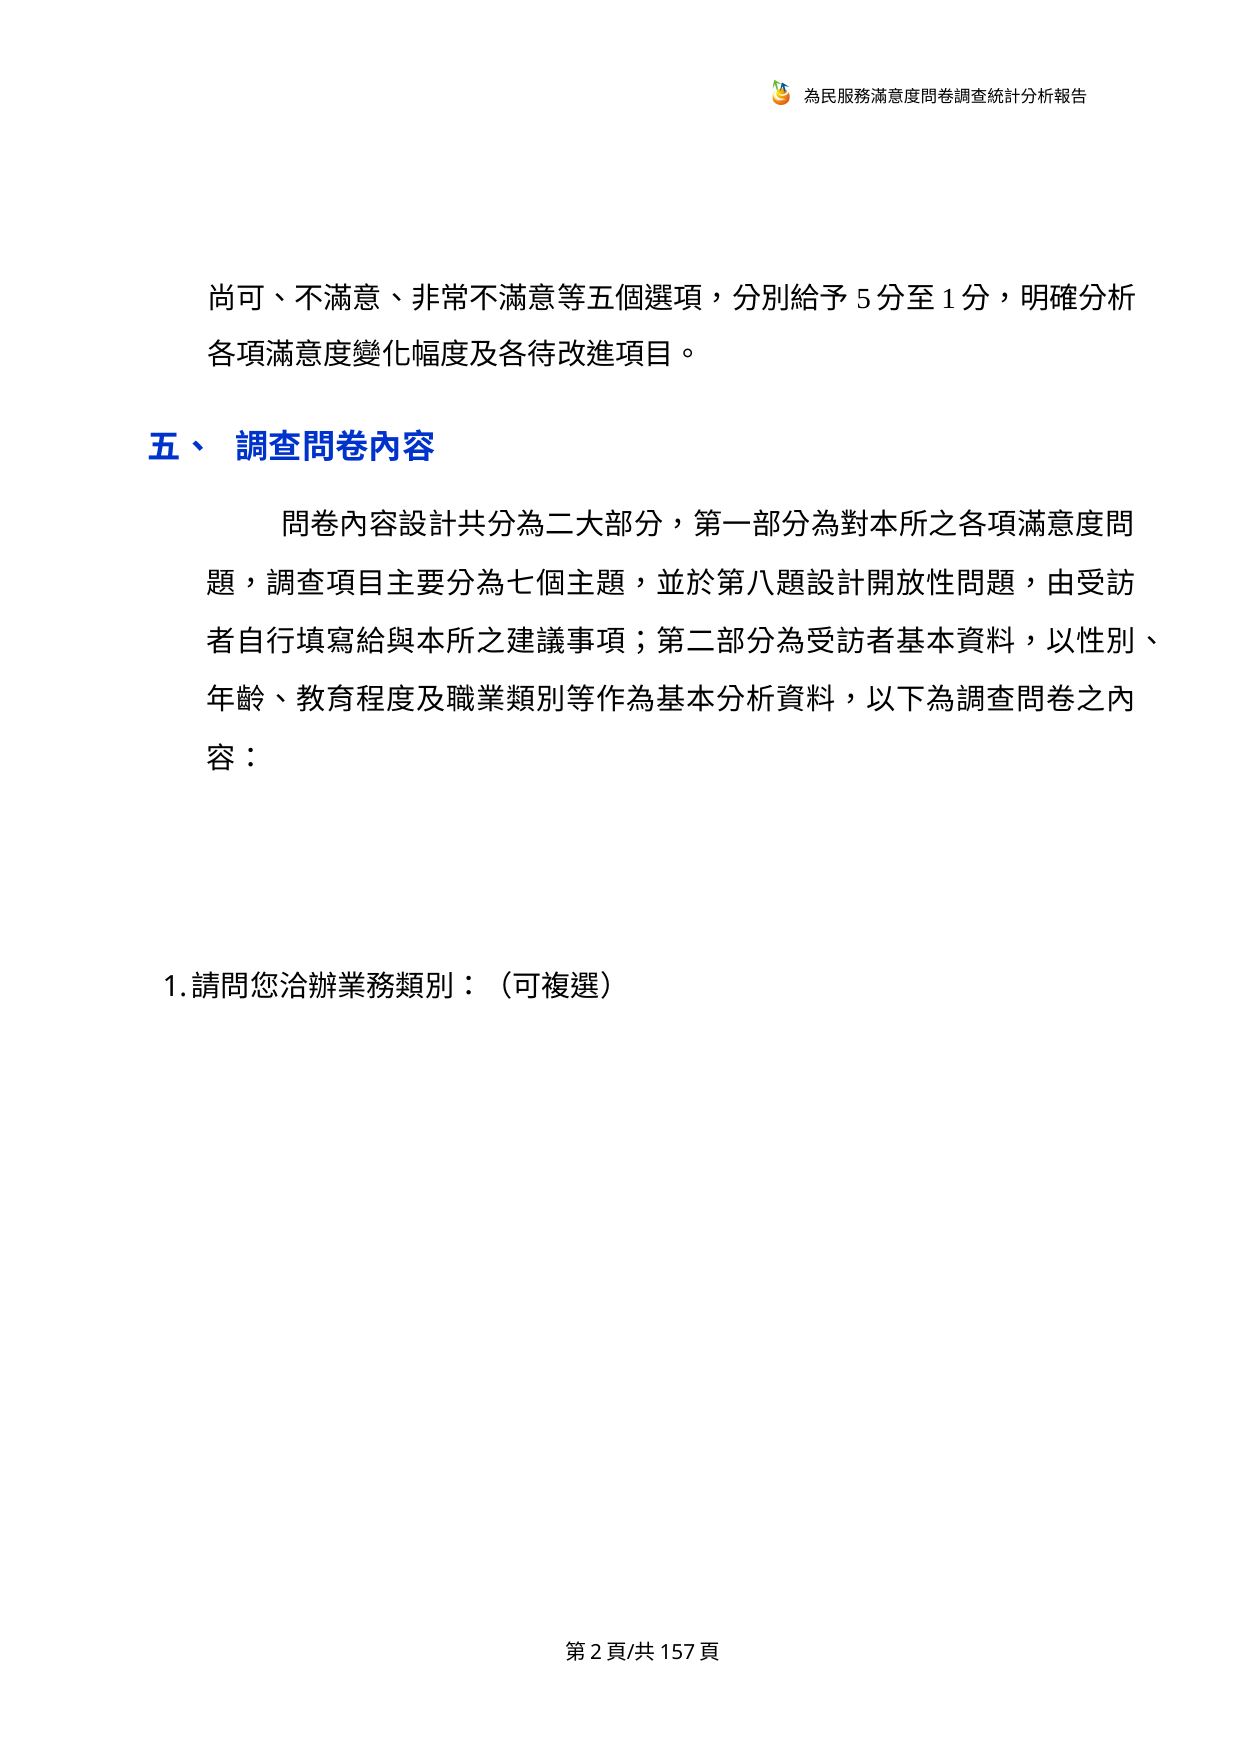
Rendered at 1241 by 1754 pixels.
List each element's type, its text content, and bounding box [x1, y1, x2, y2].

text 問卷內容設計共分為二大部分，第一部分為對本所之各項滿意度問題，調查項目主要分為七個主題，並於第八題設計開放性問題，由受訪者自行填寫給與本所之建議事項；第二部分為受訪者基本資料，以性別、年齡、教育程度及職業類別等作為基本分析資料，以下為調查問卷之內容： [207, 488, 1137, 780]
list 調查問卷內容 [148, 413, 1137, 469]
text 透過李克特量表將各項滿意度進行量化分析，依照非常滿意、滿意、尚可、不滿意、非常不滿意等五個選項，分別給予5分至1分，明確分析各項滿意度變化幅度及各待改進項目。 [207, 263, 1137, 376]
list 請問您洽辦業務類別：（可複選） [148, 780, 1137, 1189]
picture [772, 80, 790, 105]
